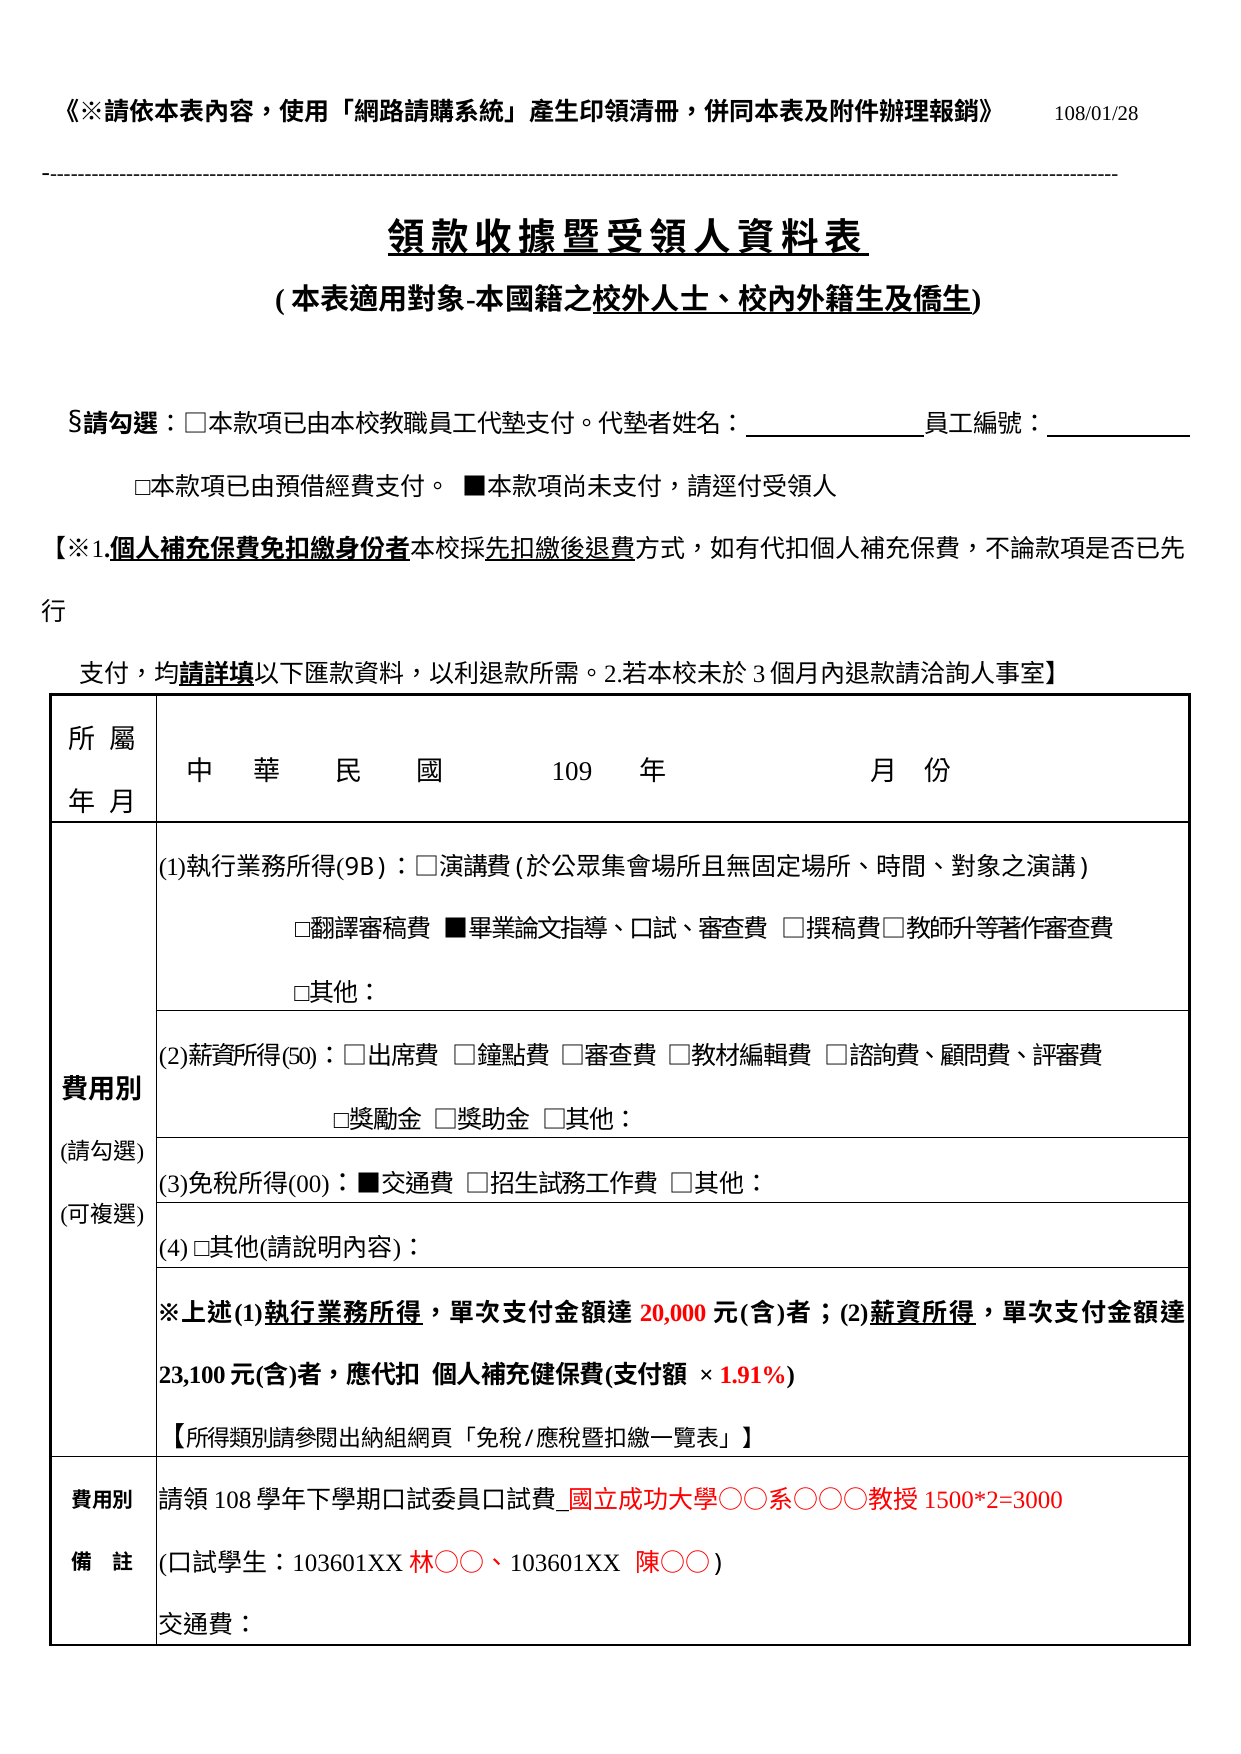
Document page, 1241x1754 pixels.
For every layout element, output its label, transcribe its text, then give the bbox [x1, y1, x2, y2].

table_cell (2)薪資所得(50)：□出席費 □鐘點費 □審查費 □教材編輯費 □諮詢費、顧問費、評審費 □獎勵金 □獎助金 □其他： [157, 1011, 1188, 1137]
table_cell (3)免稅所得(00)：■交通費 □招生試務工作費 □其他： [157, 1138, 1188, 1202]
table_cell (4) □其他(請說明內容)： [157, 1203, 1188, 1266]
text 《※請依本表內容，使用「網路請購系統」產生印領清冊，併同本表及附件辦理報銷》 108/01/28 [41, 67, 1199, 130]
table_cell 費用別 備 註 [52, 1457, 156, 1644]
text ----------------------------------------------------------------------------------------------------------------------------------------------------------- [41, 130, 1199, 192]
table_cell ※上述(1)執行業務所得，單次支付金額達20,000元(含)者；(2)薪資所得，單次支付金額達23,100元(含)者，應代扣 個人補充健保費(支付額 × 1.91%) 【所得類別請參閱出納組網頁「免稅/應稅暨扣繳一覽表」】 [157, 1268, 1188, 1456]
table_header 中 華 民 國 109 年 月 份 [157, 696, 1188, 821]
table_cell (1)執行業務所得(9B)：□演講費(於公眾集會場所且無固定場所、時間、對象之演講) □翻譯審稿費 ■畢業論文指導、口試、審查費 □撰稿費□教師升等著作審查費 □其他： [157, 823, 1188, 1010]
text §請勾選：□本款項已由本校教職員工代墊支付。代墊者姓名： 員工編號： [41, 380, 1199, 442]
text 【※1.個人補充保費免扣繳身份者本校採先扣繳後退費方式，如有代扣個人補充保費，不論款項是否已先行 [41, 505, 1199, 630]
table_header 所 屬 年 月 [52, 696, 156, 821]
text (本表適用對象-本國籍之校外人士、校內外籍生及僑生) [41, 255, 1199, 317]
text □本款項已由預借經費支付。 ■本款項尚未支付，請逕付受領人 [49, 442, 1199, 505]
text 支付，均請詳填以下匯款資料，以利退款所需。2.若本校未於3個月內退款請洽詢人事室】 [41, 630, 1199, 692]
table_cell 費用別 (請勾選) (可複選) [52, 823, 156, 1456]
text 領款收據暨受領人資料表 [41, 192, 1199, 255]
table_cell 請領108學年下學期口試委員口試費_國立成功大學○○系○○○教授1500*2=3000 (口試學生：103601XX 林○○、103601XX 陳○○) 交通費： [157, 1457, 1188, 1644]
